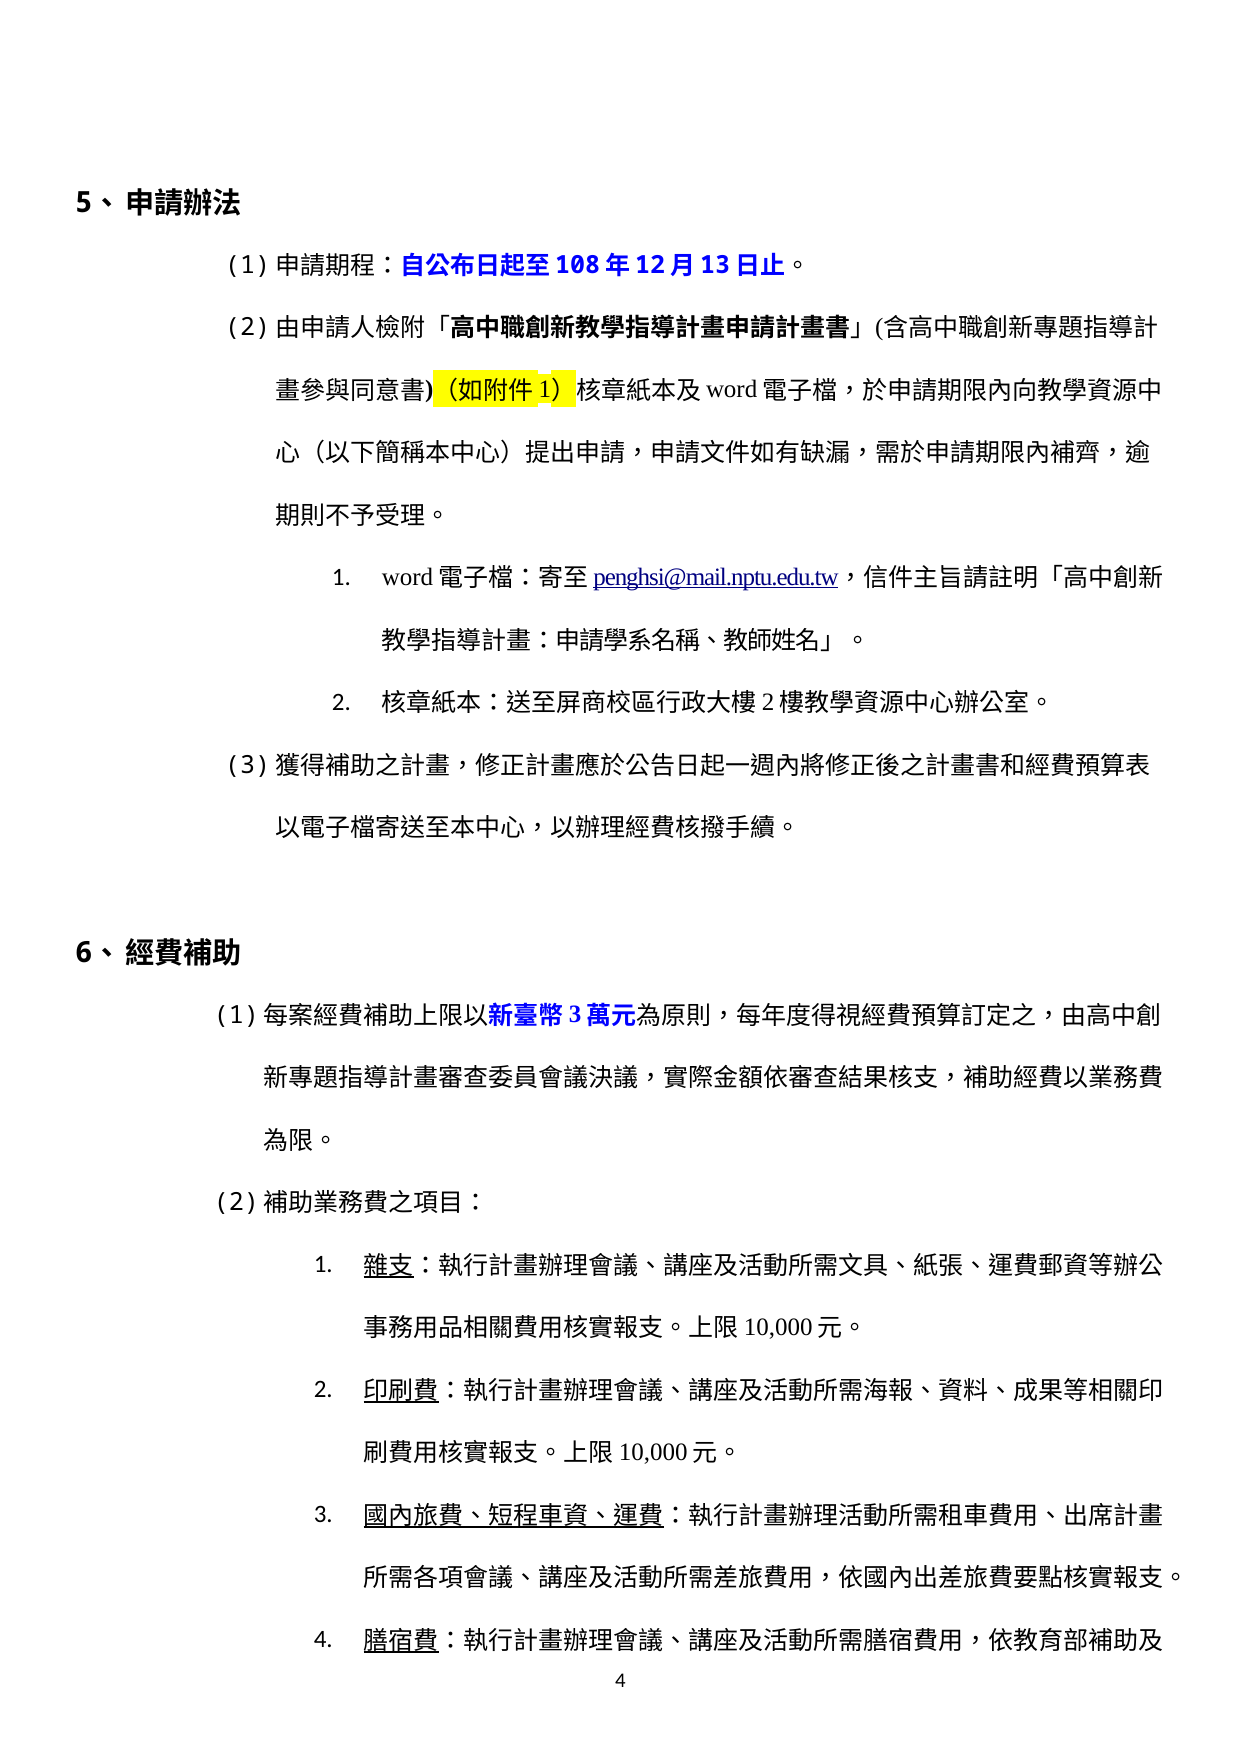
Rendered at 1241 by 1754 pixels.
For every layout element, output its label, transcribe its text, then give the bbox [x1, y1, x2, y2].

list 申請辦法 [75, 159, 1165, 222]
list 補助業務費之項目： [213, 1159, 1165, 1222]
list 雜支：執行計畫辦理會議、講座及活動所需文具、紙張、運費郵資等辦公事務用品相關費用核實報支。上限10,000元。 [313, 1222, 1165, 1347]
list 每案經費補助上限以新臺幣3萬元為原則，每年度得視經費預算訂定之，由高中創新專題指導計畫審查委員會議決議，實際金額依審查結果核支，補助經費以業務費為限。 [213, 972, 1165, 1159]
list 獲得補助之計畫，修正計畫應於公告日起一週內將修正後之計畫書和經費預算表以電子檔寄送至本中心，以辦理經費核撥手續。 [225, 722, 1165, 847]
list 膳宿費：執行計畫辦理會議、講座及活動所需膳宿費用，依教育部補助及 [313, 1597, 1165, 1659]
list word電子檔：寄至penghsi@mail.nptu.edu.tw，信件主旨請註明「高中創新教學指導計畫：申請學系名稱、教師姓名」。 [332, 534, 1165, 659]
list 由申請人檢附「高中職創新教學指導計畫申請計畫書」(含高中職創新專題指導計畫參與同意書)（如附件1）核章紙本及word電子檔，於申請期限內向教學資源中心（以下簡稱本中心）提出申請，申請文件如有缺漏，需於申請期限內補齊，逾期則不予受理。 [225, 284, 1165, 534]
list 國內旅費、短程車資、運費：執行計畫辦理活動所需租車費用、出席計畫所需各項會議、講座及活動所需差旅費用，依國內出差旅費要點核實報支。 [313, 1472, 1165, 1597]
list 核章紙本：送至屏商校區行政大樓2樓教學資源中心辦公室。 [332, 659, 1165, 722]
list 經費補助 [75, 909, 1165, 972]
list 申請期程：自公布日起至108年12月13日止。 [225, 222, 1165, 284]
list 印刷費：執行計畫辦理會議、講座及活動所需海報、資料、成果等相關印刷費用核實報支。上限10,000元。 [313, 1347, 1165, 1472]
